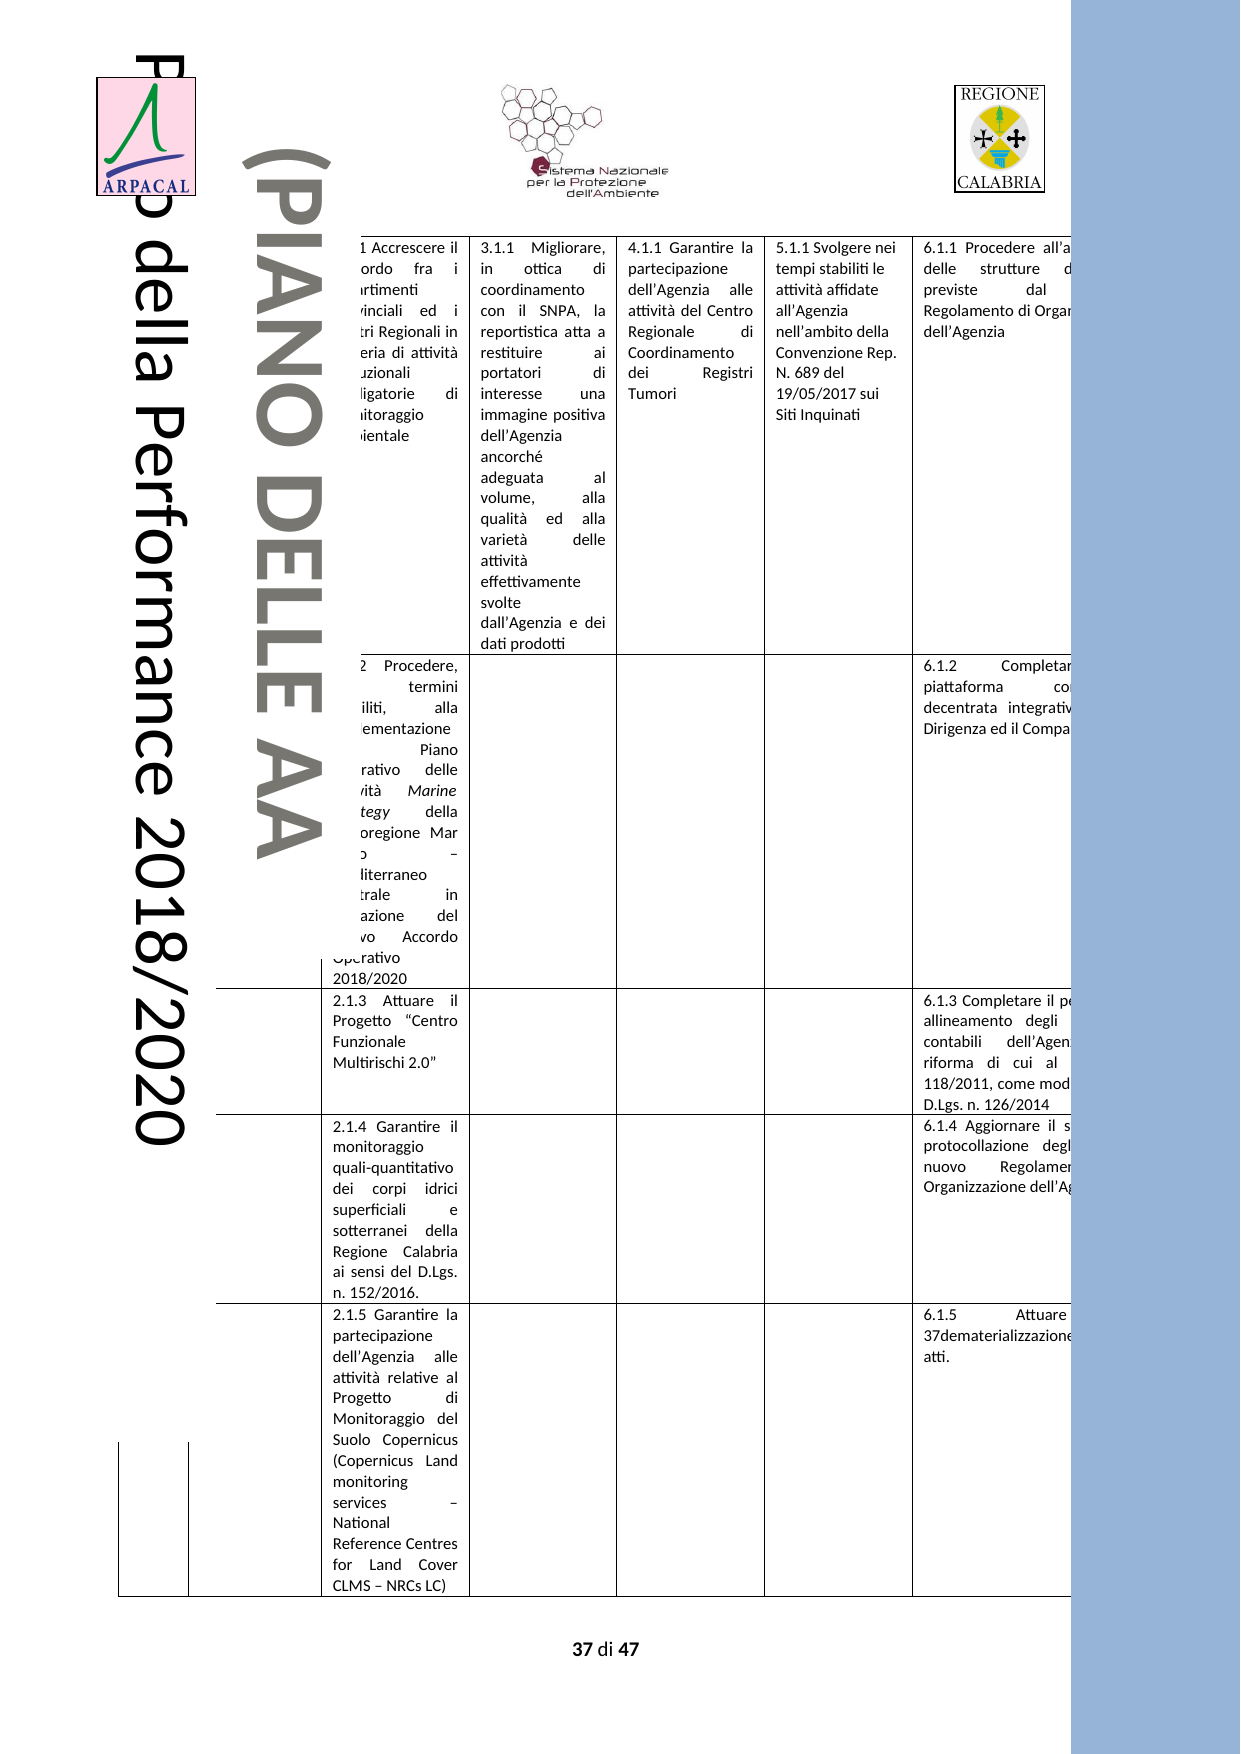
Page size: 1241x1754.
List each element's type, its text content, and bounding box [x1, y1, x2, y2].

table_cell 2.1.2 Procedere, nei termini stabiliti, alla implementazione del Piano Operativo delle Attività Marine Strategy della Sottoregione Mar Ionio – Mediterraneo Centrale in attuazione del nuovo Accordo Operativo 2018/2020 [322, 655, 469, 988]
table_cell [765, 1115, 912, 1303]
table_cell [765, 655, 912, 988]
table_cell 2.1.4 Garantire il monitoraggio quali-quantitativo dei corpi idrici superficiali e sotterranei della Regione Calabria ai sensi del D.Lgs. n. 152/2016. [322, 1115, 469, 1303]
table_cell [470, 1304, 616, 1596]
table_cell [617, 1304, 764, 1596]
table_cell 2.1.1 Accrescere il raccordo fra i Dipartimenti Provinciali ed i Centri Regionali in materia di attività istituzionali obbligatorie di monitoraggio ambientale [361, 237, 469, 654]
table_cell [470, 1115, 616, 1303]
table_cell [216, 1115, 321, 1303]
table_cell 3.1.1 Migliorare, in ottica di coordinamento con il SNPA, la reportistica atta a restituire ai portatori di interesse una immagine positiva dell’Agenzia ancorché adeguata al volume, alla qualità ed alla varietà delle attività effettivamente svolte dall’Agenzia e dei dati prodotti [470, 237, 616, 654]
table_cell 6.1.1 Procedere all’attivazione delle strutture dirigenziali previste dal nuovo Regolamento di Organizzazione dell’Agenzia [913, 237, 1071, 654]
table_cell OBIETTTIVI OPERATIVI ANNUALI [119, 1442, 188, 1596]
table_cell 6.1.3 Completare il percorso di allineamento degli strumenti contabili dell’Agenzia alla riforma di cui al D.Lgs. n. 118/2011, come modificato dal D.Lgs. n. 126/2014 [913, 989, 1071, 1114]
table_cell [470, 989, 616, 1114]
table_cell [765, 1304, 912, 1596]
table_cell 6.1.5 Attuare la 1dematerializzazione degli atti. [913, 1304, 1071, 1596]
table_cell [216, 989, 321, 1114]
table_cell 2.1.3 Attuare il Progetto “Centro Funzionale Multirischi 2.0” [322, 989, 469, 1114]
table_cell [189, 1304, 321, 1596]
table_cell [617, 1115, 764, 1303]
table_cell 1.1.2 Garantire il supporto tecnico specialistico per gli interventi di messa in sicurezza e bonifica del SIN “Crotone – Cassano – Cerchiara” [216, 959, 321, 988]
table_cell 2.1.5 Garantire la partecipazione dell’Agenzia alle attività relative al Progetto di Monitoraggio del Suolo Copernicus (Copernicus Land monitoring services – National Reference Centres for Land Cover CLMS – NRCs LC) [322, 1304, 469, 1596]
table_cell 6.1.2 Completare la piattaforma contrattuale decentrata integrativa per la Dirigenza ed il Comparto [913, 655, 1071, 988]
table_cell [470, 655, 616, 988]
table_cell [617, 655, 764, 988]
table_cell 6.1.4 Aggiornare il sistema di protocollazione degli atti al nuovo Regolamento di Organizzazione dell’Agenzia. [913, 1115, 1071, 1303]
table_cell [617, 989, 764, 1114]
table_cell [765, 989, 912, 1114]
table_cell 4.1.1 Garantire la partecipazione dell’Agenzia alle attività del Centro Regionale di Coordinamento dei Registri Tumori [617, 237, 764, 654]
table_cell 5.1.1 Svolgere nei tempi stabiliti le attività affidate all’Agenzia nell’ambito della Convenzione Rep. N. 689 del 19/05/2017 sui Siti Inquinati [765, 237, 912, 654]
